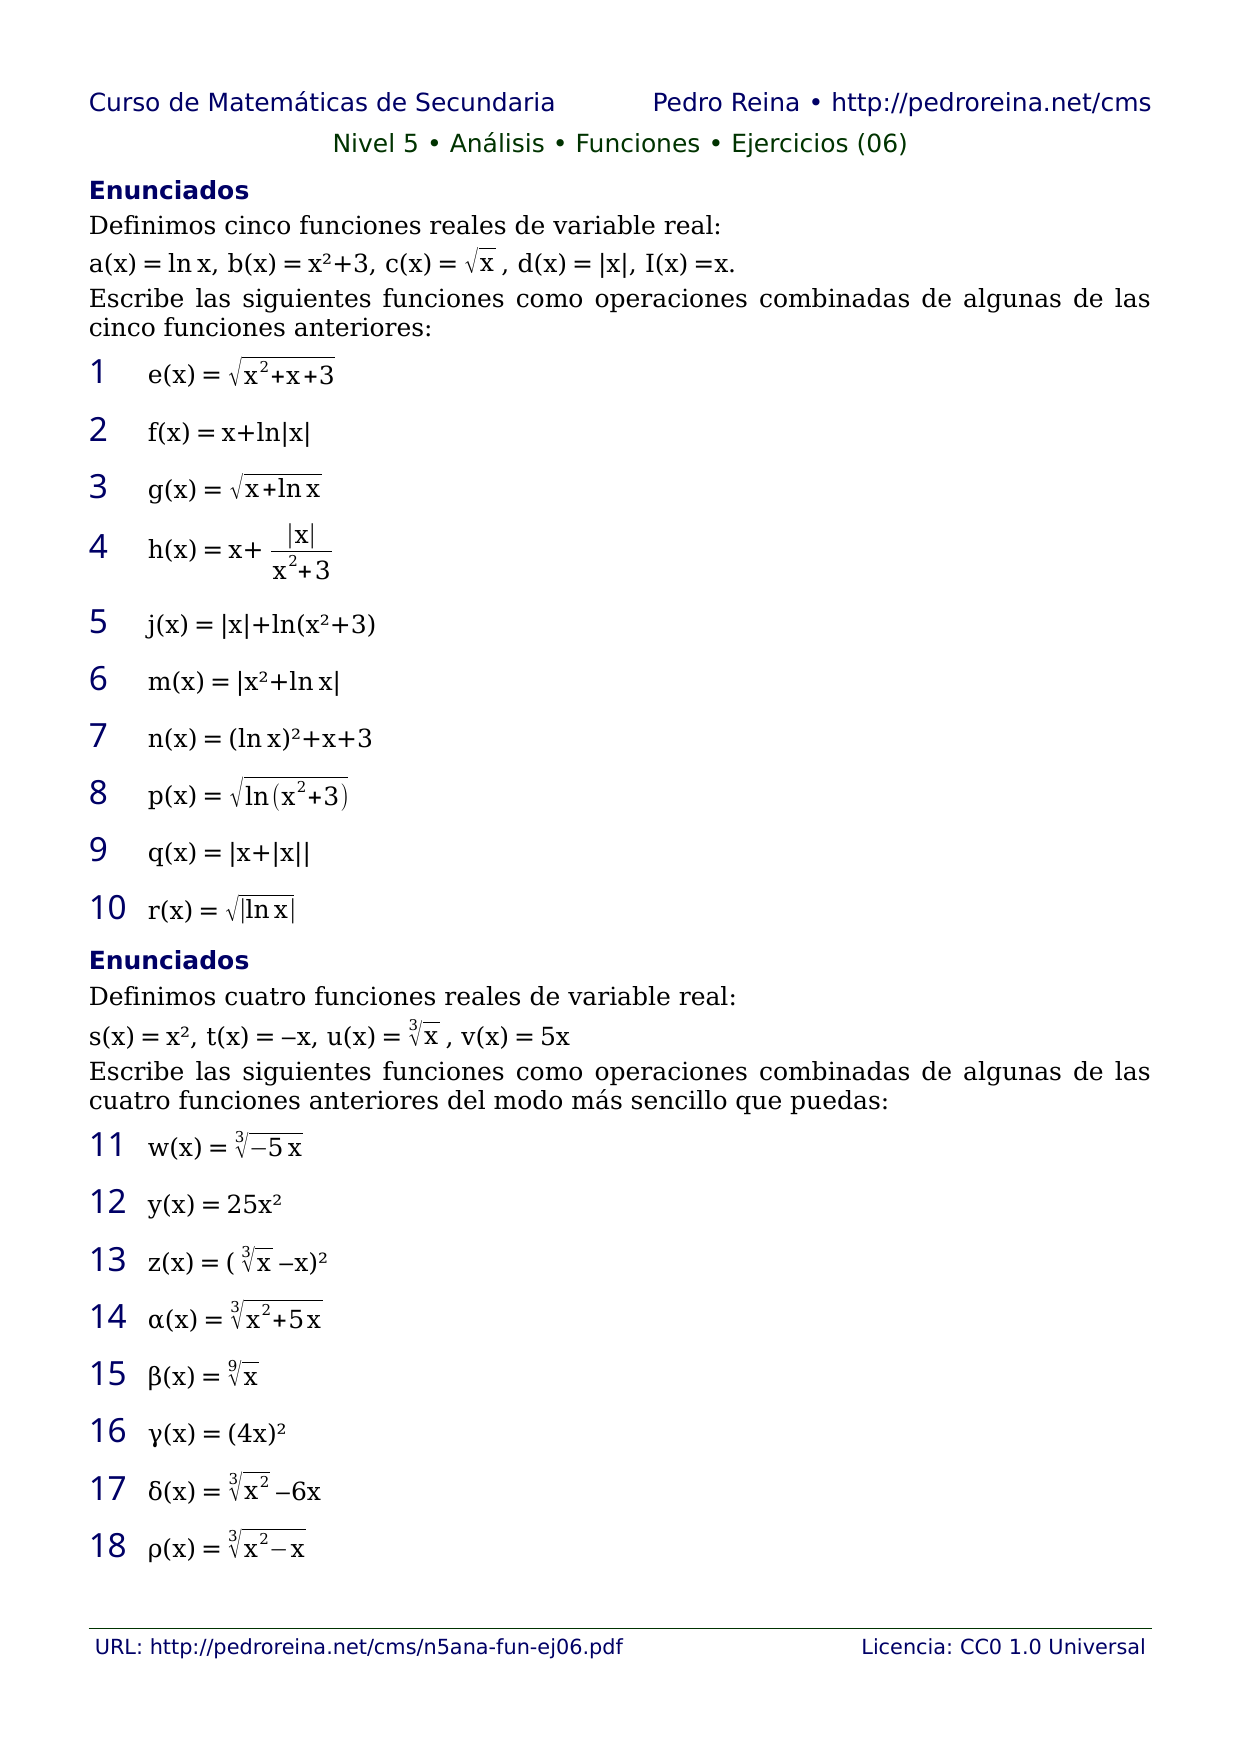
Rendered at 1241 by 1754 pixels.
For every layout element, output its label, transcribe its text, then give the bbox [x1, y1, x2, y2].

list j(x) = |x|+ln(x²+3) [88, 597, 1152, 643]
text Escribe las siguientes funciones como operaciones combinadas de algunas de las cuatro funciones anteriores del modo más sencillo que puedas: [88, 1057, 1152, 1115]
list z(x) = (‒x)² [88, 1236, 1152, 1281]
list g(x) = [88, 463, 1152, 508]
list δ(x) =‒6x [88, 1464, 1152, 1510]
text Enunciados [88, 947, 1152, 976]
text Enunciados [88, 176, 1152, 206]
list m(x) = |x²+ln x| [88, 655, 1152, 700]
text a(x) = ln x, b(x) = x²+3, c(x) =, d(x) = |x|, I(x) =x. [88, 247, 1152, 278]
text Nivel 5 • Análisis • Funciones • Ejercicios (06) [88, 129, 1152, 159]
list e(x) = [88, 348, 1152, 394]
text Definimos cuatro funciones reales de variable real: [88, 982, 1152, 1011]
list β(x) = [88, 1350, 1152, 1395]
list p(x) = [88, 769, 1152, 814]
list r(x) = [88, 883, 1152, 929]
text s(x) = x², t(x) = ‒x, u(x) =, v(x) = 5x [88, 1017, 1152, 1051]
list q(x) = |x+|x|| [88, 826, 1152, 872]
text Curso de Matemáticas de Secundaria Pedro Reina • http://pedroreina.net/cms [88, 88, 1152, 118]
list w(x) = [88, 1121, 1152, 1167]
list y(x) = 25x² [88, 1178, 1152, 1224]
list h(x) = x+ [88, 520, 1152, 586]
list γ(x) = (4x)² [88, 1407, 1152, 1452]
list α(x) = [88, 1293, 1152, 1338]
list ρ(x) = [88, 1521, 1152, 1567]
list f(x) = x+ln|x| [88, 405, 1152, 451]
text Escribe las siguientes funciones como operaciones combinadas de algunas de las cinco funciones anteriores: [88, 284, 1152, 342]
list n(x) = (ln x)²+x+3 [88, 712, 1152, 757]
text Definimos cinco funciones reales de variable real: [88, 211, 1152, 241]
